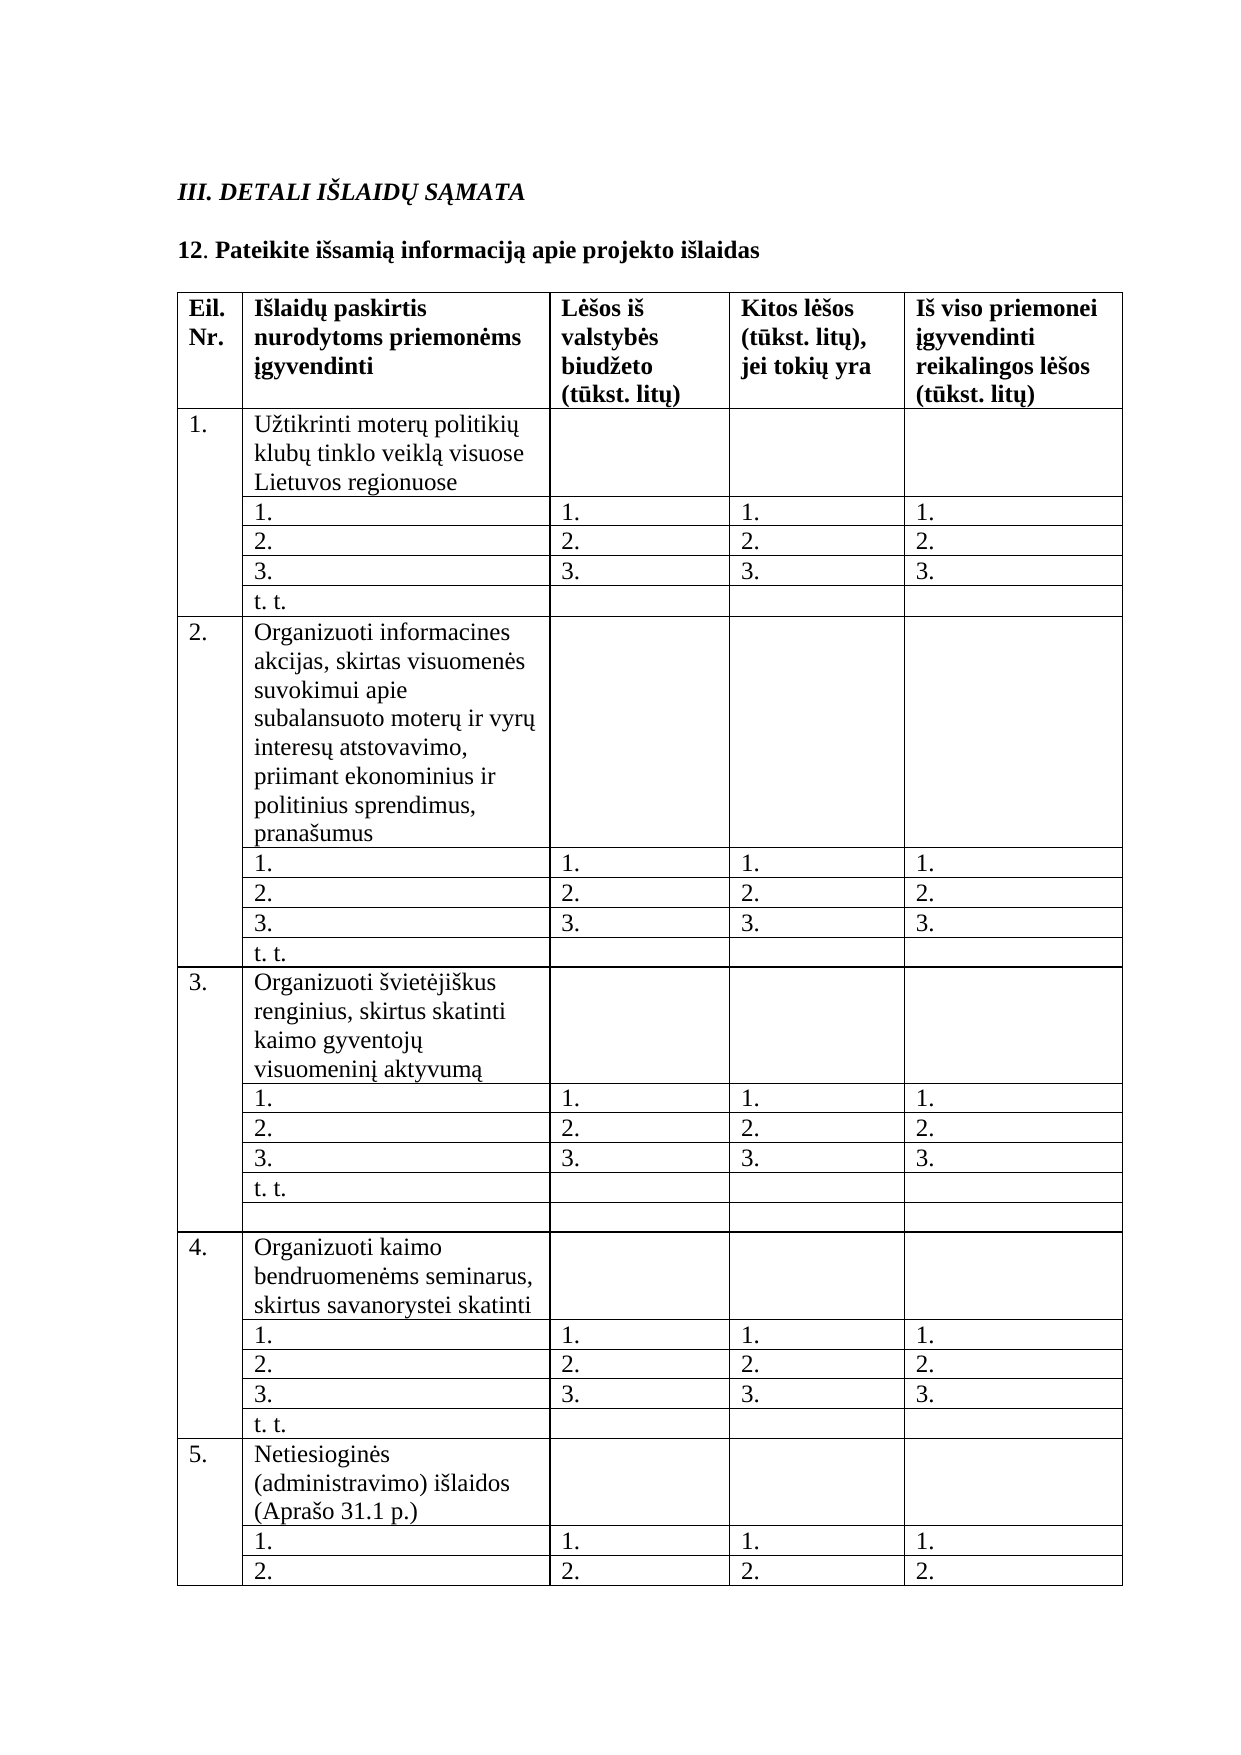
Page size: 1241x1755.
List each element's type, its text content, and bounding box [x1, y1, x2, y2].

table_cell [905, 1439, 1122, 1525]
table_cell [905, 938, 1122, 966]
table_cell [730, 1233, 904, 1319]
table_cell 1. [730, 1084, 904, 1112]
table_cell [243, 1203, 549, 1231]
table_cell 3. [178, 968, 242, 1231]
table_cell 2. [730, 1113, 904, 1142]
table_cell 1. [243, 1320, 549, 1348]
table_cell 2. [243, 526, 549, 555]
table_cell [551, 1203, 729, 1231]
table_cell 1. [243, 1084, 549, 1112]
table_cell 2. [551, 1350, 729, 1378]
table_header Eil. Nr. [178, 293, 242, 408]
table_cell 1. [243, 497, 549, 525]
table_cell 3. [730, 1143, 904, 1172]
table_cell 1. [551, 497, 729, 525]
table_cell Organizuoti kaimo bendruomenėms seminarus, skirtus savanorystei skatinti [243, 1233, 549, 1319]
table_cell [551, 1439, 729, 1525]
table_cell 1. [730, 1320, 904, 1348]
table_cell 2. [730, 1350, 904, 1378]
table_cell [905, 1409, 1122, 1438]
table_cell [905, 617, 1122, 847]
table_cell 2. [905, 1556, 1122, 1585]
table_cell [730, 1203, 904, 1231]
table_cell 1. [551, 1084, 729, 1112]
table_cell Organizuoti švietėjiškus renginius, skirtus skatinti kaimo gyventojų visuomeninį aktyvumą [243, 968, 549, 1082]
table_cell 1. [905, 497, 1122, 525]
table_cell 3. [243, 908, 549, 937]
table_cell [730, 968, 904, 1082]
table_cell 3. [243, 1379, 549, 1408]
table_cell 3. [905, 1143, 1122, 1172]
table_cell 2. [905, 1350, 1122, 1378]
table_cell t. t. [243, 938, 549, 966]
table_cell Užtikrinti moterų politikių klubų tinklo veiklą visuose Lietuvos regionuose [243, 409, 549, 496]
table_cell 2. [551, 526, 729, 555]
table_header Lėšos iš valstybės biudžeto (tūkst. litų) [551, 293, 729, 408]
table_cell Netiesioginės (administravimo) išlaidos (Aprašo 31.1 p.) [243, 1439, 549, 1525]
table_cell [905, 968, 1122, 1082]
table_cell 1. [730, 1526, 904, 1555]
table_cell 3. [551, 1379, 729, 1408]
table_cell [730, 617, 904, 847]
table_cell 1. [730, 497, 904, 525]
table_cell [551, 409, 729, 496]
table_cell t. t. [243, 1173, 549, 1202]
table_cell [905, 409, 1122, 496]
table_cell 1. [551, 848, 729, 877]
table_cell 2. [243, 878, 549, 907]
table_cell t. t. [243, 586, 549, 616]
table_cell 1. [551, 1526, 729, 1555]
table_cell [905, 1203, 1122, 1231]
table_cell [730, 1409, 904, 1438]
table_cell 2. [730, 526, 904, 555]
table_cell 5. [178, 1439, 242, 1585]
table_cell 2. [551, 1113, 729, 1142]
table_cell [551, 968, 729, 1082]
table_cell [730, 938, 904, 966]
table_cell 3. [905, 1379, 1122, 1408]
table_cell [730, 1439, 904, 1525]
text 12. Pateikite išsamią informaciją apie projekto išlaidas [177, 235, 1181, 263]
table_cell 2. [243, 1556, 549, 1585]
table_cell 2. [905, 1113, 1122, 1142]
table_cell [551, 1173, 729, 1202]
table_cell 3. [905, 556, 1122, 585]
table_cell 3. [730, 908, 904, 937]
table_cell 1. [730, 848, 904, 877]
table_cell 3. [243, 1143, 549, 1172]
table_cell 1. [243, 1526, 549, 1555]
table_cell [905, 586, 1122, 616]
table_cell 3. [905, 908, 1122, 937]
table_cell 1. [905, 848, 1122, 877]
table_cell [905, 1173, 1122, 1202]
table_cell 3. [551, 1143, 729, 1172]
table_cell 1. [905, 1084, 1122, 1112]
table_cell 2. [905, 878, 1122, 907]
table_cell Organizuoti informacines akcijas, skirtas visuomenės suvokimui apie subalansuoto moterų ir vyrų interesų atstovavimo, priimant ekonominius ir politinius sprendimus, pranašumus [243, 617, 549, 847]
table_cell [551, 1409, 729, 1438]
table_cell 1. [551, 1320, 729, 1348]
table_cell [551, 617, 729, 847]
table_cell 1. [905, 1526, 1122, 1555]
table_cell 2. [730, 878, 904, 907]
table_cell 2. [243, 1350, 549, 1378]
table_cell 1. [243, 848, 549, 877]
table_cell 2. [551, 1556, 729, 1585]
table_cell 2. [243, 1113, 549, 1142]
table_header Kitos lėšos (tūkst. litų), jei tokių yra [730, 293, 904, 408]
table_cell 2. [551, 878, 729, 907]
table_cell 1. [178, 409, 242, 616]
table_cell 3. [243, 556, 549, 585]
table_cell [730, 409, 904, 496]
table_cell [551, 586, 729, 616]
table_cell 3. [730, 1379, 904, 1408]
table_header Išlaidų paskirtis nurodytoms priemonėms įgyvendinti [243, 293, 549, 408]
table_cell [551, 1233, 729, 1319]
table_cell [730, 1173, 904, 1202]
text III. DETALI IŠLAIDŲ SĄMATA [177, 177, 1181, 206]
table_cell 2. [905, 526, 1122, 555]
table_cell 2. [178, 617, 242, 966]
table_cell [730, 586, 904, 616]
table_cell 2. [730, 1556, 904, 1585]
table_cell [905, 1233, 1122, 1319]
table_cell 3. [551, 908, 729, 937]
table_cell 4. [178, 1233, 242, 1438]
table_cell 3. [730, 556, 904, 585]
table_cell 1. [905, 1320, 1122, 1348]
table_header Iš viso priemonei įgyvendinti reikalingos lėšos (tūkst. litų) [905, 293, 1122, 408]
table_cell 3. [551, 556, 729, 585]
table_cell [551, 938, 729, 966]
table_cell t. t. [243, 1409, 549, 1438]
